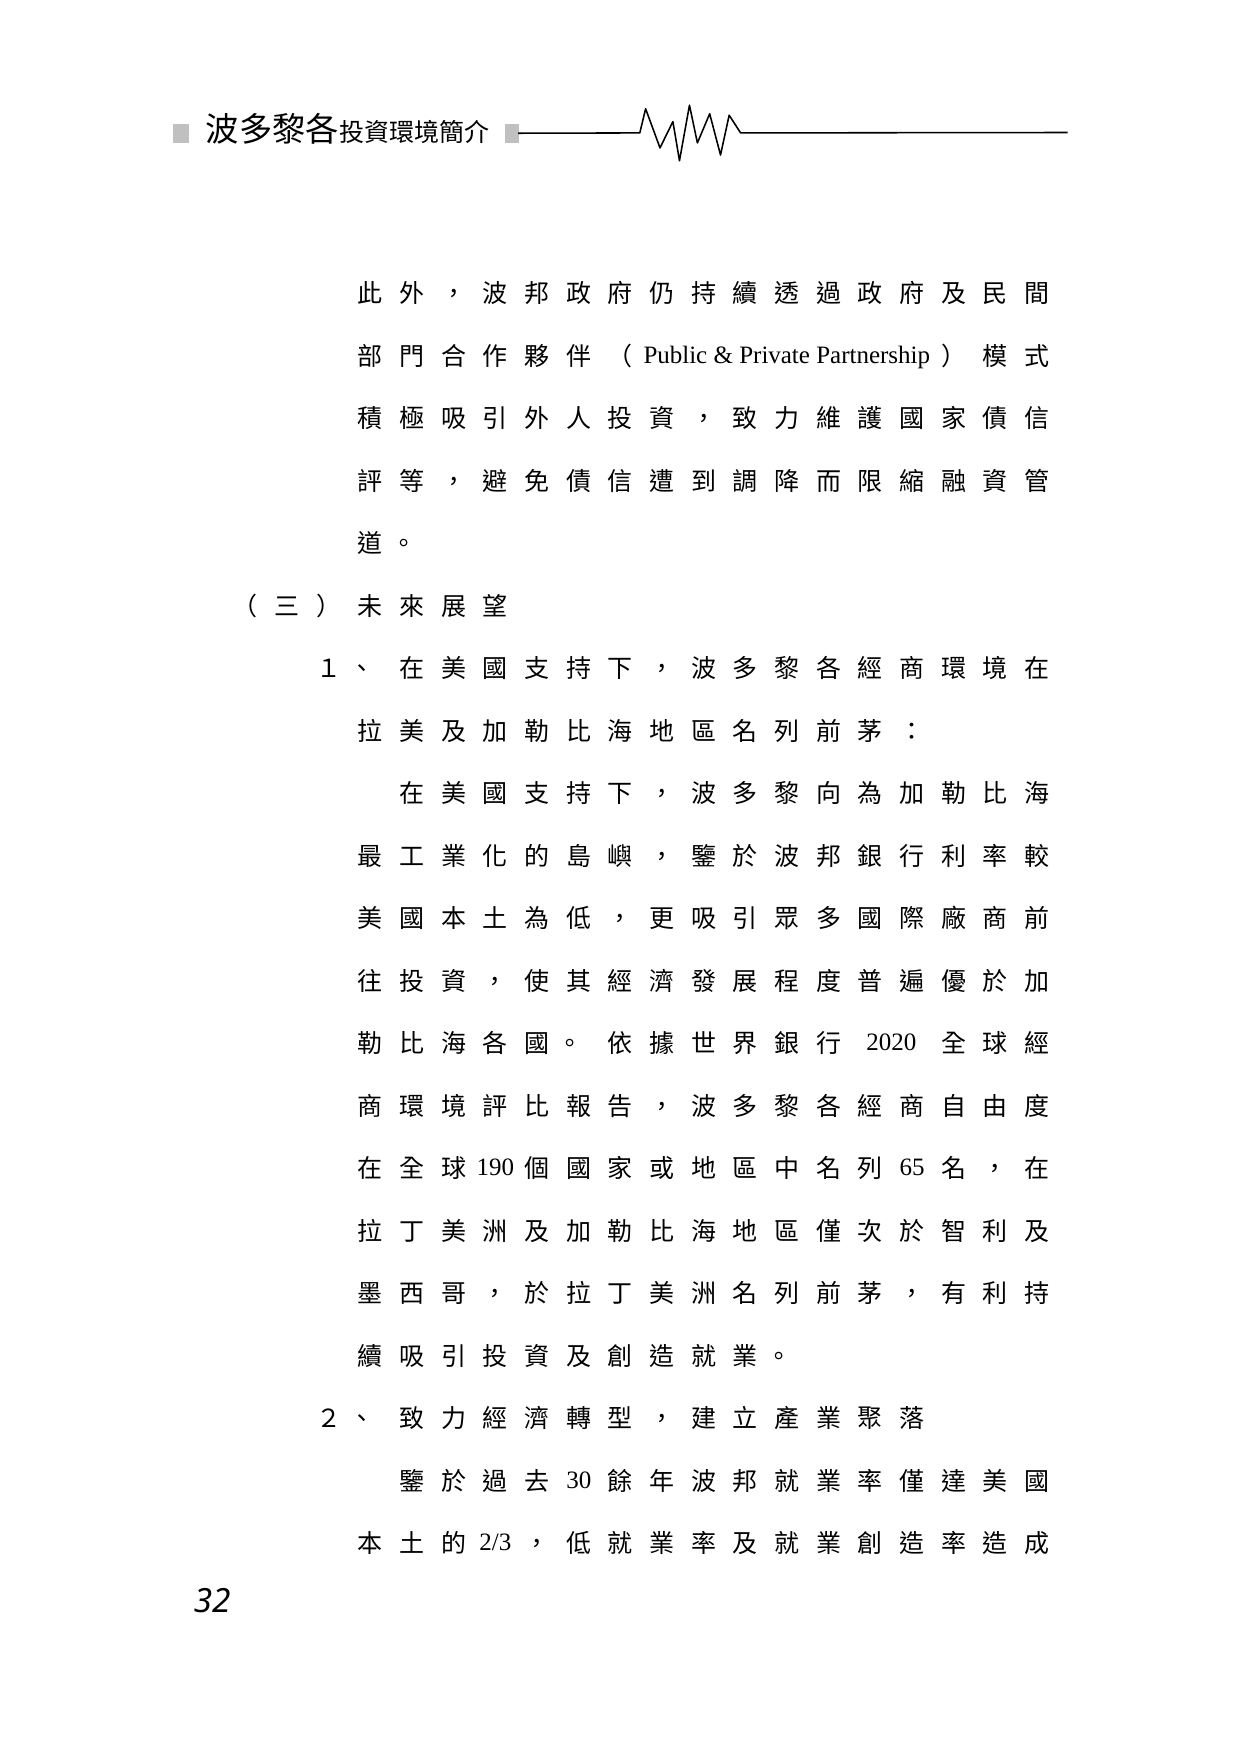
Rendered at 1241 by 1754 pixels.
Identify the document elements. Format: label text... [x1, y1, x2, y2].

text １、在美國支持下，波多黎各經商環境在拉美及加勒比海地區名列前茅： [281, 625, 1058, 750]
text 鑒於過去30餘年波邦就業率僅達美國本土的2/3，低就業率及就業創造率造成 [330, 1438, 1058, 1563]
text 在美國支持下，波多黎向為加勒比海最工業化的島嶼，鑒於波邦銀行利率較美國本土為低，更吸引眾多國際廠商前往投資，使其經濟發展程度普遍優於加勒比海各國。依據世界銀行2020全球經商環境評比報告，波多黎各經商自由度在全球190個國家或地區中名列65名，在拉丁美洲及加勒比海地區僅次於智利及墨西哥，於拉丁美洲名列前茅，有利持續吸引投資及創造就業。 [330, 750, 1058, 1375]
text 此外，波邦政府仍持續透過政府及民間部門合作夥伴（Public & Private Partnership）模式積極吸引外人投資，致力維護國家債信評等，避免債信遭到調降而限縮融資管道。 [330, 250, 1058, 563]
text ２、致力經濟轉型，建立產業聚落 [281, 1375, 1058, 1438]
text （三）未來展望 [207, 563, 1058, 625]
